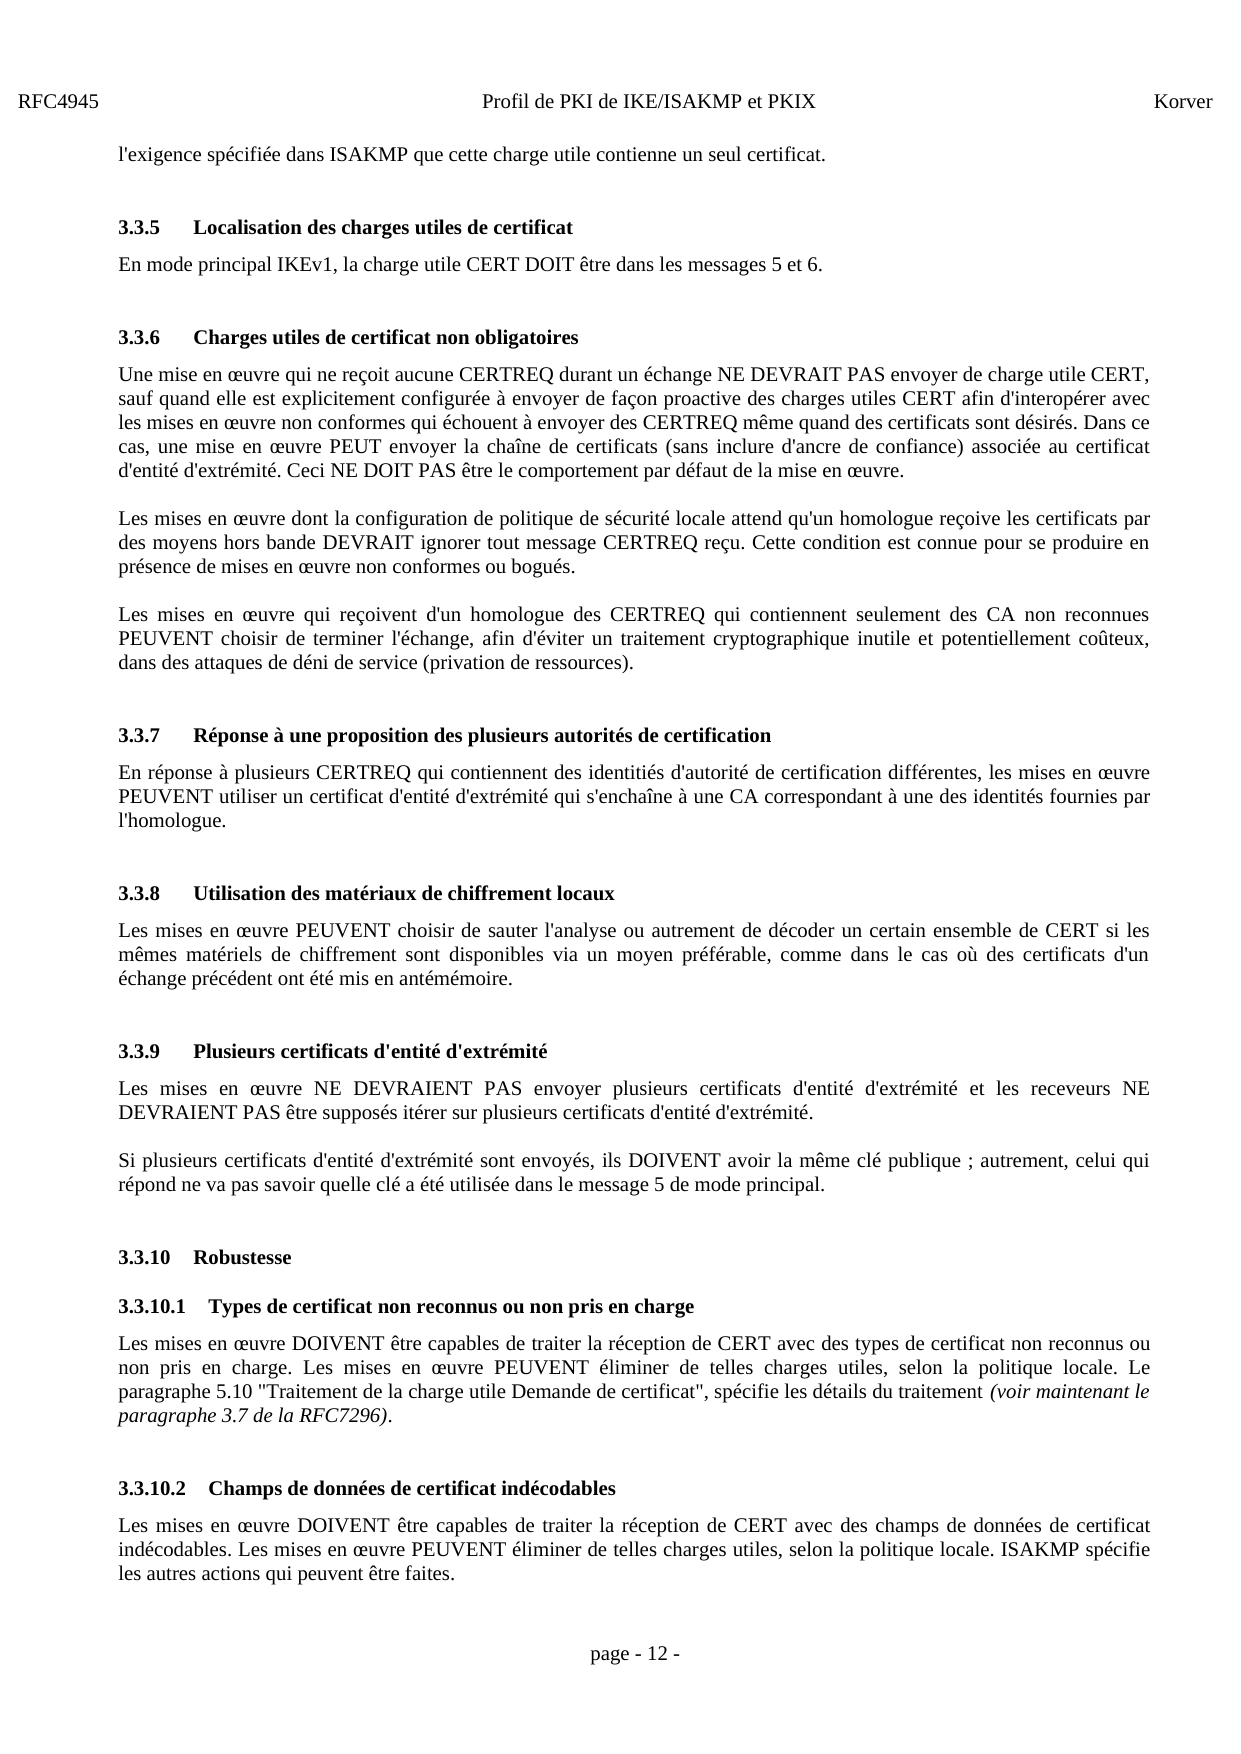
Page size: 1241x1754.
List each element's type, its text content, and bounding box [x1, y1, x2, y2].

subtitle 3.3.9 Plusieurs certificats d'entité d'extrémité [118, 1039, 1152, 1063]
text l'exigence spécifiée dans ISAKMP que cette charge utile contienne un seul certificat. [118, 142, 1152, 166]
text Les mises en œuvre DOIVENT être capables de traiter la réception de CERT avec des champs de données de certificat indécodables. Les mises en œuvre PEUVENT éliminer de telles charges utiles, selon la politique locale. ISAKMP spécifie les autres actions qui peuvent être faites. [118, 1513, 1152, 1585]
subtitle 3.3.10.2 Champs de données de certificat indécodables [118, 1476, 1152, 1500]
text Les mises en œuvre dont la configuration de politique de sécurité locale attend qu'un homologue reçoive les certificats par des moyens hors bande DEVRAIT ignorer tout message CERTREQ reçu. Cette condition est connue pour se produire en présence de mises en œuvre non conformes ou bogués. [118, 506, 1152, 578]
subtitle 3.3.10.1 Types de certificat non reconnus ou non pris en charge [118, 1294, 1152, 1318]
text Les mises en œuvre DOIVENT être capables de traiter la réception de CERT avec des types de certificat non reconnus ou non pris en charge. Les mises en œuvre PEUVENT éliminer de telles charges utiles, selon la politique locale. Le paragraphe 5.10 "Traitement de la charge utile Demande de certificat", spécifie les détails du traitement (voir maintenant le paragraphe 3.7 de la RFC7296). [118, 1331, 1152, 1427]
subtitle 3.3.8 Utilisation des matériaux de chiffrement locaux [118, 881, 1152, 905]
text Les mises en œuvre PEUVENT choisir de sauter l'analyse ou autrement de décoder un certain ensemble de CERT si les mêmes matériels de chiffrement sont disponibles via un moyen préférable, comme dans le cas où des certificats d'un échange précédent ont été mis en antémémoire. [118, 918, 1152, 990]
text Les mises en œuvre qui reçoivent d'un homologue des CERTREQ qui contiennent seulement des CA non reconnues PEUVENT choisir de terminer l'échange, afin d'éviter un traitement cryptographique inutile et potentiellement coûteux, dans des attaques de déni de service (privation de ressources). [118, 602, 1152, 674]
text En mode principal IKEv1, la charge utile CERT DOIT être dans les messages 5 et 6. [118, 252, 1152, 276]
text Si plusieurs certificats d'entité d'extrémité sont envoyés, ils DOIVENT avoir la même clé publique ; autrement, celui qui répond ne va pas savoir quelle clé a été utilisée dans le message 5 de mode principal. [118, 1148, 1152, 1196]
subtitle 3.3.10 Robustesse [118, 1245, 1152, 1269]
text Les mises en œuvre NE DEVRAIENT PAS envoyer plusieurs certificats d'entité d'extrémité et les receveurs NE DEVRAIENT PAS être supposés itérer sur plusieurs certificats d'entité d'extrémité. [118, 1076, 1152, 1124]
text Une mise en œuvre qui ne reçoit aucune CERTREQ durant un échange NE DEVRAIT PAS envoyer de charge utile CERT, sauf quand elle est explicitement configurée à envoyer de façon proactive des charges utiles CERT afin d'interopérer avec les mises en œuvre non conformes qui échouent à envoyer des CERTREQ même quand des certificats sont désirés. Dans ce cas, une mise en œuvre PEUT envoyer la chaîne de certificats (sans inclure d'ancre de confiance) associée au certificat d'entité d'extrémité. Ceci NE DOIT PAS être le comportement par défaut de la mise en œuvre. [118, 361, 1152, 482]
text En réponse à plusieurs CERTREQ qui contiennent des identitiés d'autorité de certification différentes, les mises en œuvre PEUVENT utiliser un certificat d'entité d'extrémité qui s'enchaîne à une CA correspondant à une des identités fournies par l'homologue. [118, 760, 1152, 832]
subtitle 3.3.6 Charges utiles de certificat non obligatoires [118, 325, 1152, 349]
subtitle 3.3.7 Réponse à une proposition des plusieurs autorités de certification [118, 723, 1152, 747]
subtitle 3.3.5 Localisation des charges utiles de certificat [118, 215, 1152, 239]
